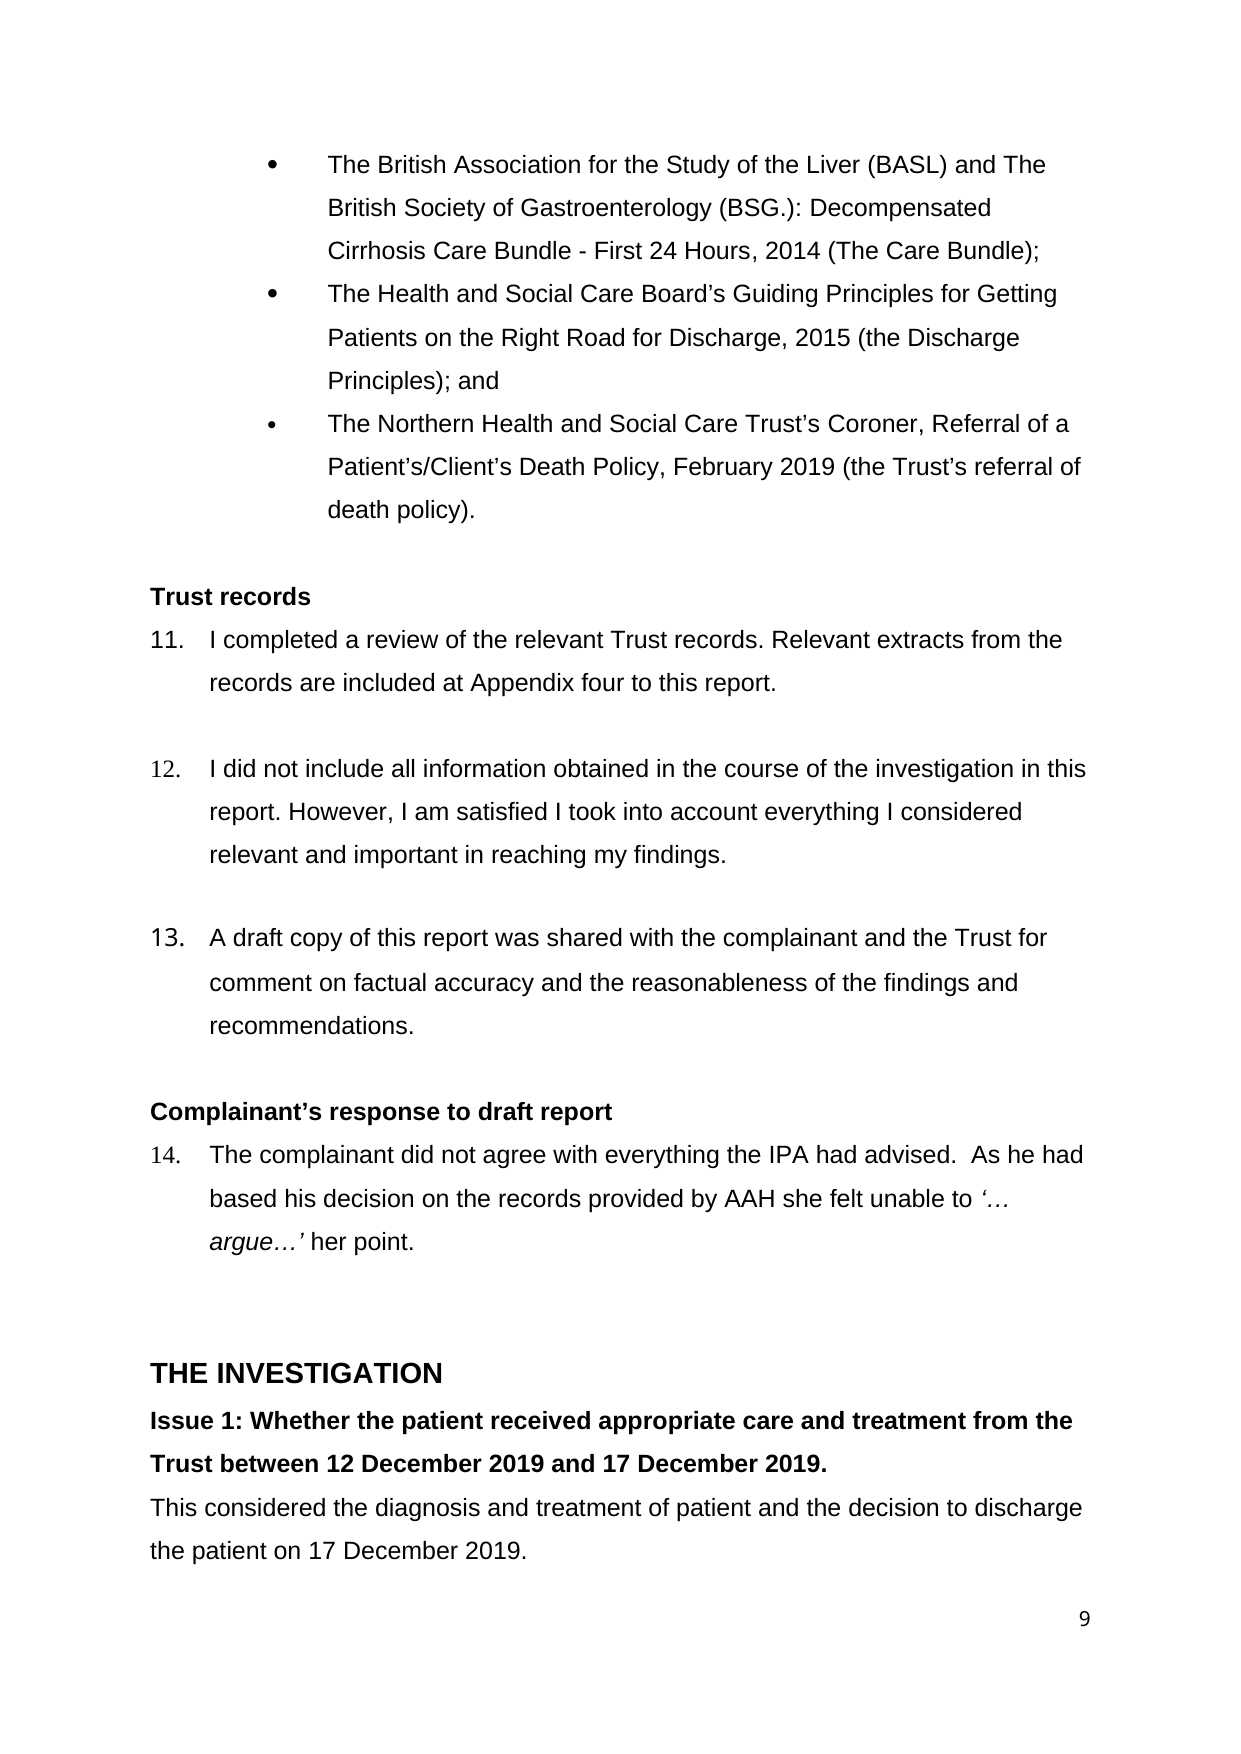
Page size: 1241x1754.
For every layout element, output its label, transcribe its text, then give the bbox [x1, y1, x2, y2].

list The Health and Social Care Board’s Guiding Principles for Getting Patients on the Right Road for Discharge, 2015 (the Discharge Principles); and [268, 279, 1090, 394]
text Trust records [150, 581, 1090, 610]
list The British Association for the Study of the Liver (BASL) and The British Society of Gastroenterology (BSG.): Decompensated Cirrhosis Care Bundle - First 24 Hours, 2014 (The Care Bundle); [268, 150, 1090, 265]
text THE INVESTIGATION [150, 1356, 1090, 1389]
list The complainant did not agree with everything the IPA had advised. As he had based his decision on the records provided by AAH she felt unable to ‘…argue…’ her point. [150, 1140, 1090, 1255]
list I completed a review of the relevant Trust records. Relevant extracts from the records are included at Appendix four to this report. [150, 624, 1090, 696]
list A draft copy of this report was shared with the complainant and the Trust for comment on factual accuracy and the reasonableness of the findings and recommendations. [150, 919, 1090, 1040]
text Complainant’s response to draft report [150, 1097, 1090, 1126]
text Issue 1: Whether the patient received appropriate care and treatment from the Trust between 12 December 2019 and 17 December 2019. [150, 1406, 1090, 1478]
list The Northern Health and Social Care Trust’s Coroner, Referral of a Patient’s/Client’s Death Policy, February 2019 (the Trust’s referral of death policy). [268, 409, 1090, 524]
text This considered the diagnosis and treatment of patient and the decision to discharge the patient on 17 December 2019. [150, 1493, 1090, 1564]
list I did not include all information obtained in the course of the investigation in this report. However, I am satisfied I took into account everything I considered relevant and important in reaching my findings. [150, 754, 1090, 869]
